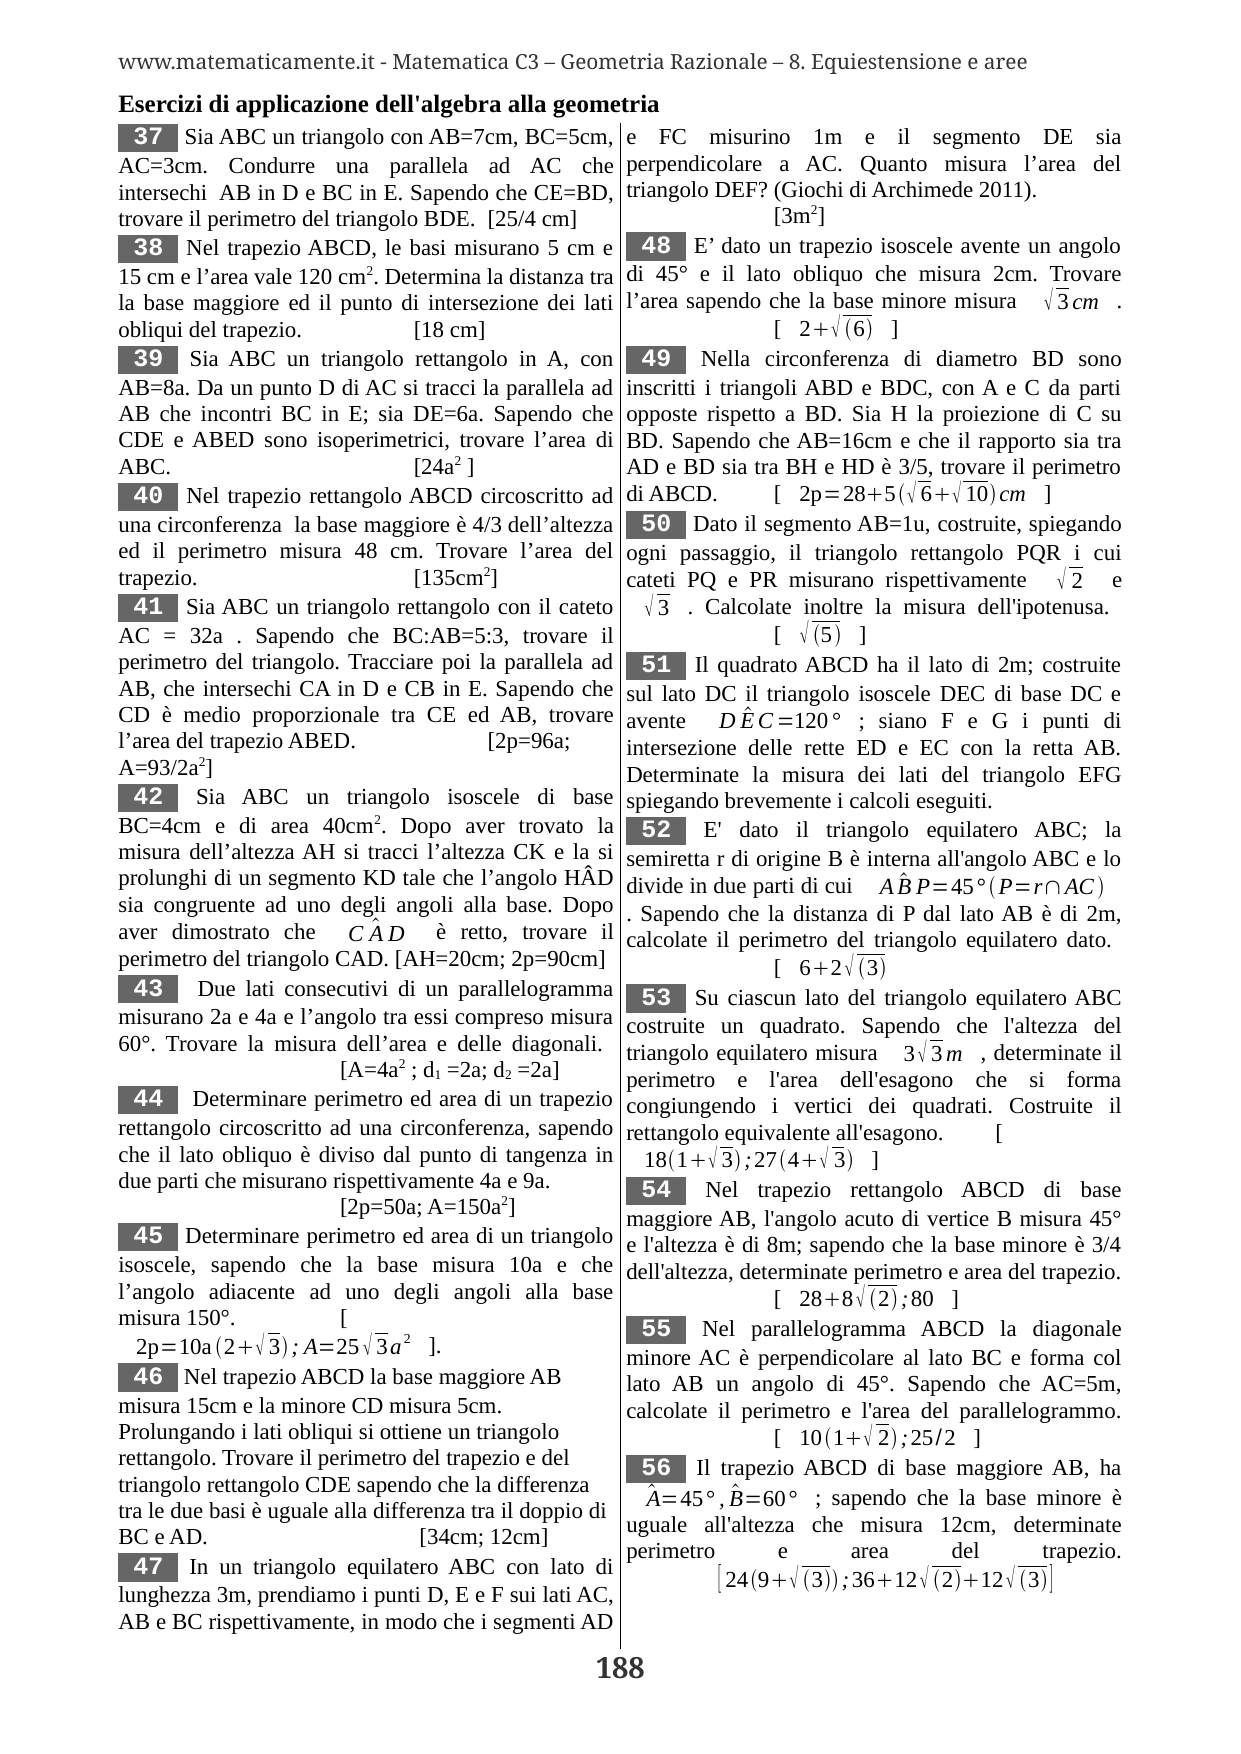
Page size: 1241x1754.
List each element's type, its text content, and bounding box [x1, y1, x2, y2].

list Determinare perimetro ed area di un triangolo isoscele, sapendo che la base misura 10a e che l’angolo adiacente ad uno degli angoli alla base misura 150°. []. [118, 1223, 614, 1360]
list Il trapezio ABCD di base maggiore AB, ha ; sapendo che la base minore è uguale all'altezza che misura 12cm, determinate perimetro e area del trapezio. [626, 1454, 1122, 1594]
list Nel trapezio rettangolo ABCD circoscritto ad una circonferenza la base maggiore è 4/3 dell’altezza ed il perimetro misura 48 cm. Trovare l’area del trapezio. [135cm2] [118, 482, 614, 590]
list Nel parallelogramma ABCD la diagonale minore AC è perpendicolare al lato BC e forma col lato AB un angolo di 45°. Sapendo che AC=5m, calcolate il perimetro e l'area del parallelogrammo. [] [626, 1315, 1122, 1451]
list E’ dato un trapezio isoscele avente un angolo di 45° e il lato obliquo che misura 2cm. Trovare l’area sapendo che la base minore misura . [] [626, 232, 1122, 342]
list Due lati consecutivi di un parallelogramma misurano 2a e 4a e l’angolo tra essi compreso misura 60°. Trovare la misura dell’area e delle diagonali. [A=4a2 ; d1 =2a; d2 =2a] [118, 974, 614, 1082]
text Esercizi di applicazione dell'algebra alla geometria [118, 89, 1122, 117]
list Nel trapezio rettangolo ABCD di base maggiore AB, l'angolo acuto di vertice B misura 45° e l'altezza è di 8m; sapendo che la base minore è 3/4 dell'altezza, determinate perimetro e area del trapezio. [] [626, 1176, 1122, 1312]
list Sia ABC un triangolo con AB=7cm, BC=5cm, AC=3cm. Condurre una parallela ad AC che intersechi AB in D e BC in E. Sapendo che CE=BD, trovare il perimetro del triangolo BDE. [25/4 cm] [118, 123, 614, 231]
list E' dato il triangolo equilatero ABC; la semiretta r di origine B è interna all'angolo ABC e lo divide in due parti di cui . Sapendo che la distanza di P dal lato AB è di 2m, calcolate il perimetro del triangolo equilatero dato. [ [626, 816, 1122, 981]
list Sia ABC un triangolo rettangolo con il cateto AC = 32a . Sapendo che BC:AB=5:3, trovare il perimetro del triangolo. Tracciare poi la parallela ad AB, che intersechi CA in D e CB in E. Sapendo che CD è medio proporzionale tra CE ed AB, trovare l’area del trapezio ABED. [2p=96a; A=93/2a2] [118, 593, 614, 780]
list e FC misurino 1m e il segmento DE sia perpendicolare a AC. Quanto misura l’area del triangolo DEF? (Giochi di Archimede 2011). [3m2] [626, 123, 1122, 229]
list Il quadrato ABCD ha il lato di 2m; costruite sul lato DC il triangolo isoscele DEC di base DC e avente ; siano F e G i punti di intersezione delle rette ED e EC con la retta AB. Determinate la misura dei lati del triangolo EFG spiegando brevemente i calcoli eseguiti. [626, 651, 1122, 813]
list Dato il segmento AB=1u, costruite, spiegando ogni passaggio, il triangolo rettangolo PQR i cui cateti PQ e PR misurano rispettivamente e . Calcolate inoltre la misura dell'ipotenusa. [] [626, 510, 1122, 648]
list Su ciascun lato del triangolo equilatero ABC costruite un quadrato. Sapendo che l'altezza del triangolo equilatero misura , determinate il perimetro e l'area dell'esagono che si forma congiungendo i vertici dei quadrati. Costruite il rettangolo equivalente all'esagono. [] [626, 984, 1122, 1173]
list Sia ABC un triangolo rettangolo in A, con AB=8a. Da un punto D di AC si tracci la parallela ad AB che incontri BC in E; sia DE=6a. Sapendo che CDE e ABED sono isoperimetrici, trovare l’area di ABC. [24a2 ] [118, 345, 614, 479]
list Nel trapezio ABCD, le basi misurano 5 cm e 15 cm e l’area vale 120 cm2. Determina la distanza tra la base maggiore ed il punto di intersezione dei lati obliqui del trapezio. [18 cm] [118, 234, 614, 342]
list In un triangolo equilatero ABC con lato di lunghezza 3m, prendiamo i punti D, E e F sui lati AC, AB e BC rispettivamente, in modo che i segmenti AD [118, 1553, 614, 1634]
list Nella circonferenza di diametro BD sono inscritti i triangoli ABD e BDC, con A e C da parti opposte rispetto a BD. Sia H la proiezione di C su BD. Sapendo che AB=16cm e che il rapporto sia tra AD e BD sia tra BH e HD è 3/5, trovare il perimetro di ABCD. [] [626, 345, 1122, 507]
list Nel trapezio ABCD la base maggiore AB misura 15cm e la minore CD misura 5cm. Prolungando i lati obliqui si ottiene un triangolo rettangolo. Trovare il perimetro del trapezio e del triangolo rettangolo CDE sapendo che la differenza tra le due basi è uguale alla differenza tra il doppio di BC e AD. [34cm; 12cm] [118, 1363, 614, 1550]
list Determinare perimetro ed area di un trapezio rettangolo circoscritto ad una circonferenza, sapendo che il lato obliquo è diviso dal punto di tangenza in due parti che misurano rispettivamente 4a e 9a. [2p=50a; A=150a2] [118, 1085, 614, 1220]
list Sia ABC un triangolo isoscele di base BC=4cm e di area 40cm2. Dopo aver trovato la misura dell’altezza AH si tracci l’altezza CK e la si prolunghi di un segmento KD tale che l’angolo HÂD sia congruente ad uno degli angoli alla base. Dopo aver dimostrato che è retto, trovare il perimetro del triangolo CAD. [AH=20cm; 2p=90cm] [118, 783, 614, 972]
